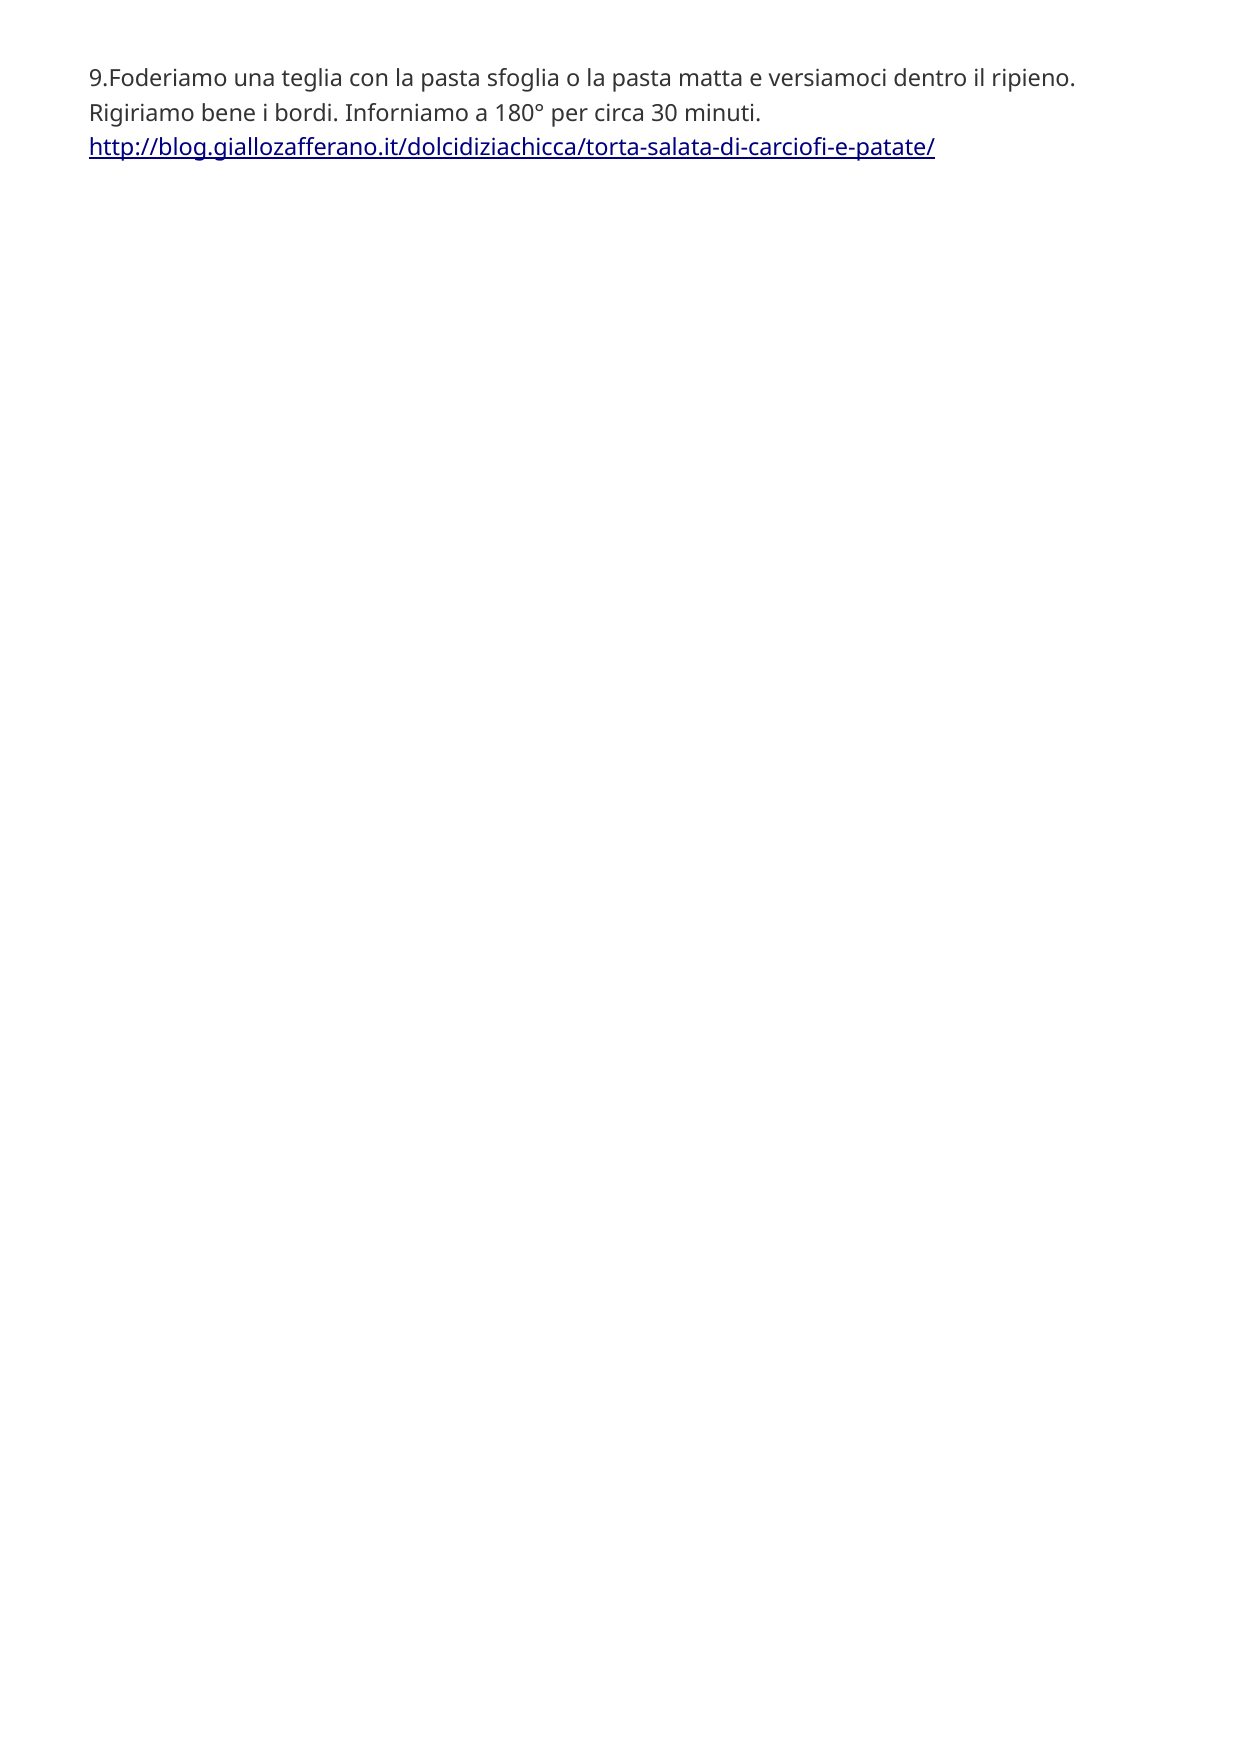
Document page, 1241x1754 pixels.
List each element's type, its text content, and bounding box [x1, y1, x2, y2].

list Foderiamo una teglia con la pasta sfoglia o la pasta matta e versiamoci dentro il ripieno. Rigiriamo bene i bordi. Inforniamo a 180° per circa 30 minuti. [88, 59, 1152, 128]
text http://blog.giallozafferano.it/dolcidiziachicca/torta-salata-di-carciofi-e-patate/ [88, 128, 1152, 162]
